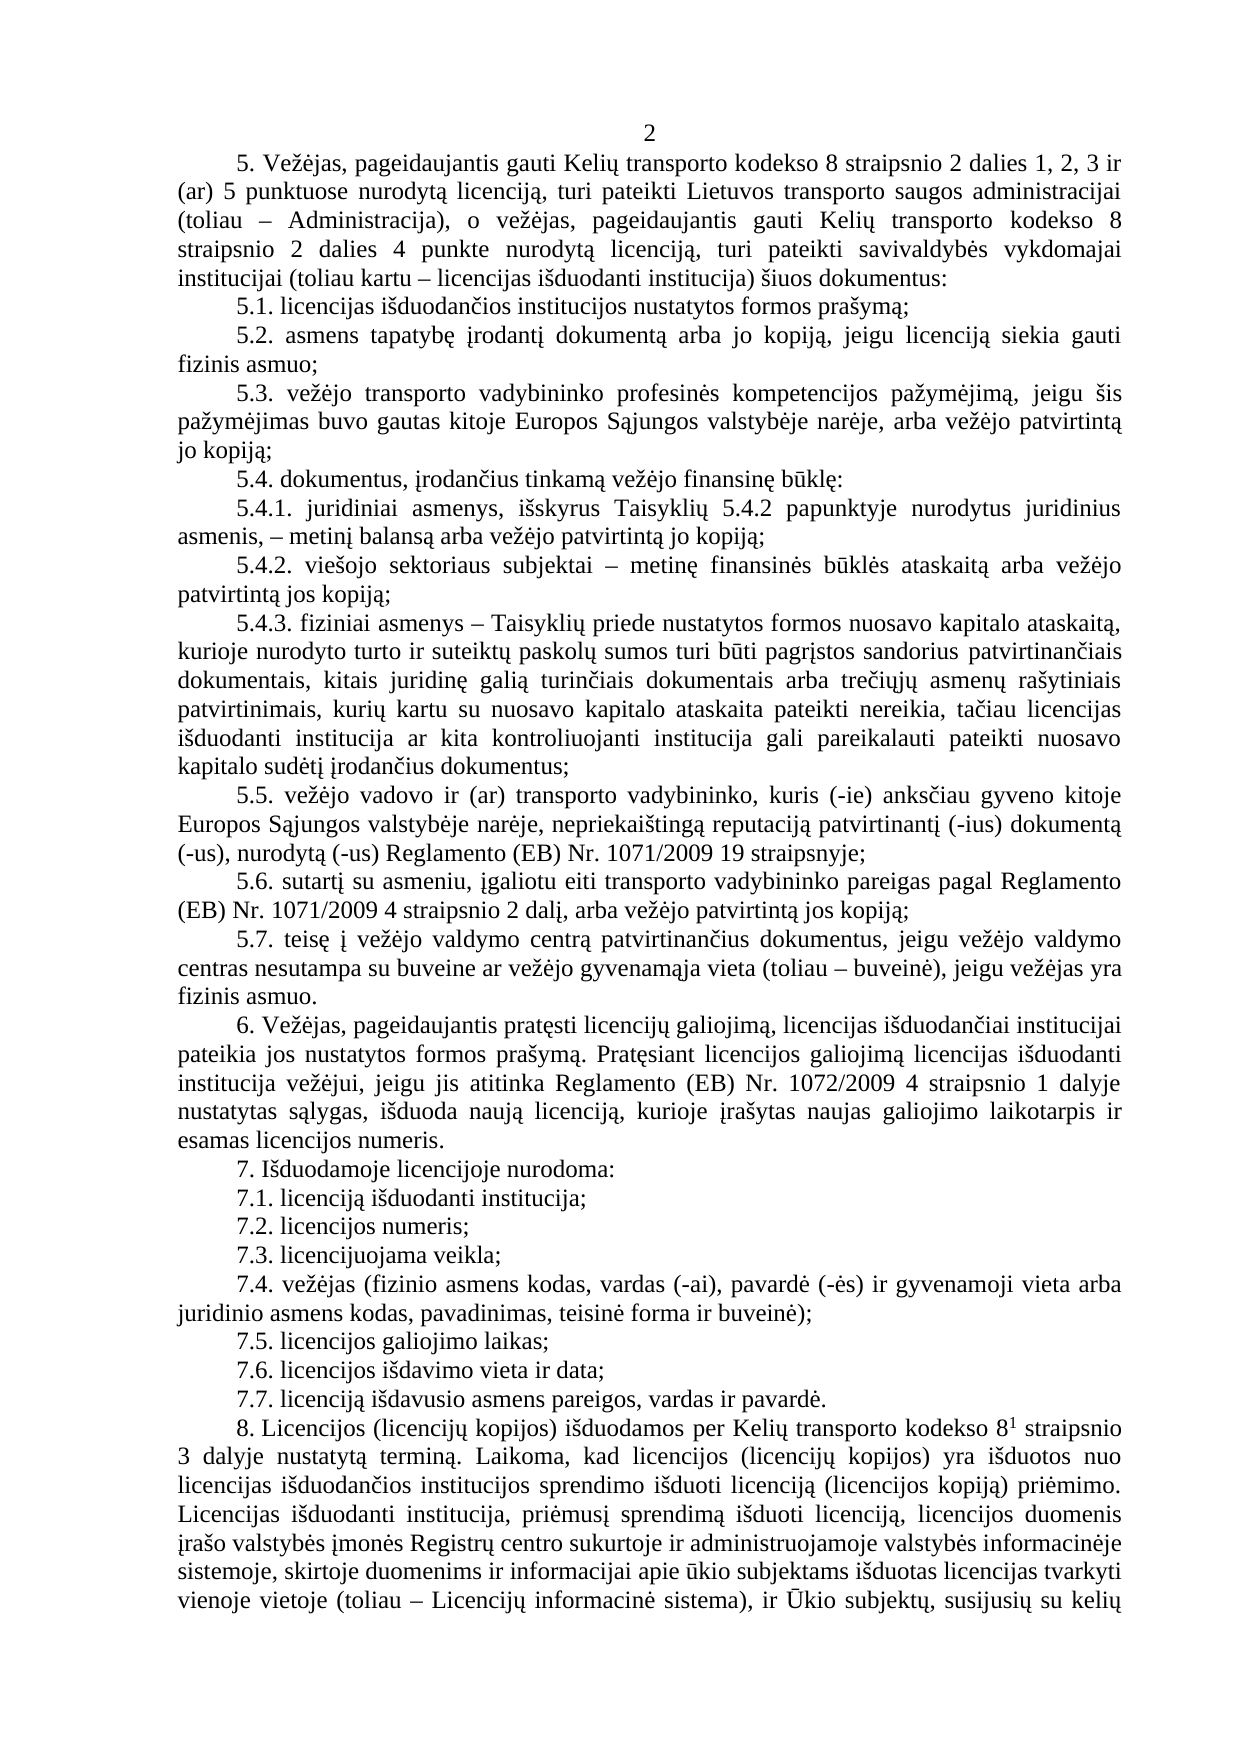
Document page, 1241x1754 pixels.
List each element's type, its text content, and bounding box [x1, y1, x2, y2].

text 7.6. licencijos išdavimo vieta ir data; [177, 1355, 1122, 1384]
text 5.6. sutartį su asmeniu, įgaliotu eiti transporto vadybininko pareigas pagal Reglamento (EB) Nr. 1071/2009 4 straipsnio 2 dalį, arba vežėjo patvirtintą jos kopiją; [177, 866, 1122, 924]
text 5.4. dokumentus, įrodančius tinkamą vežėjo finansinę būklę: [177, 464, 1122, 493]
text 7.1. licenciją išduodanti institucija; [177, 1183, 1122, 1211]
text 5.4.1. juridiniai asmenys, išskyrus Taisyklių 5.4.2 papunktyje nurodytus juridinius asmenis, – metinį balansą arba vežėjo patvirtintą jo kopiją; [177, 493, 1122, 550]
text 7.3. licencijuojama veikla; [177, 1240, 1122, 1269]
text 5.4.3. fiziniai asmenys – Taisyklių priede nustatytos formos nuosavo kapitalo ataskaitą, kurioje nurodyto turto ir suteiktų paskolų sumos turi būti pagrįstos sandorius patvirtinančiais dokumentais, kitais juridinę galią turinčiais dokumentais arba trečiųjų asmenų rašytiniais patvirtinimais, kurių kartu su nuosavo kapitalo ataskaita pateikti nereikia, tačiau licencijas išduodanti institucija ar kita kontroliuojanti institucija gali pareikalauti pateikti nuosavo kapitalo sudėtį įrodančius dokumentus; [177, 608, 1122, 780]
text 5.3. vežėjo transporto vadybininko profesinės kompetencijos pažymėjimą, jeigu šis pažymėjimas buvo gautas kitoje Europos Sąjungos valstybėje narėje, arba vežėjo patvirtintą jo kopiją; [177, 378, 1122, 464]
text 7.4. vežėjas (fizinio asmens kodas, vardas (-ai), pavardė (-ės) ir gyvenamoji vieta arba juridinio asmens kodas, pavadinimas, teisinė forma ir buveinė); [177, 1269, 1122, 1326]
text 7.5. licencijos galiojimo laikas; [177, 1326, 1122, 1355]
text 7. Išduodamoje licencijoje nurodoma: [177, 1154, 1122, 1183]
text 7.2. licencijos numeris; [177, 1211, 1122, 1240]
text 5.7. teisę į vežėjo valdymo centrą patvirtinančius dokumentus, jeigu vežėjo valdymo centras nesutampa su buveine ar vežėjo gyvenamąja vieta (toliau – buveinė), jeigu vežėjas yra fizinis asmuo. [177, 924, 1122, 1010]
text 5.4.2. viešojo sektoriaus subjektai – metinę finansinės būklės ataskaitą arba vežėjo patvirtintą jos kopiją; [177, 550, 1122, 608]
text 5.5. vežėjo vadovo ir (ar) transporto vadybininko, kuris (-ie) anksčiau gyveno kitoje Europos Sąjungos valstybėje narėje, nepriekaištingą reputaciją patvirtinantį (-ius) dokumentą (-us), nurodytą (-us) Reglamento (EB) Nr. 1071/2009 19 straipsnyje; [177, 780, 1122, 866]
text 5. Vežėjas, pageidaujantis gauti Kelių transporto kodekso 8 straipsnio 2 dalies 1, 2, 3 ir (ar) 5 punktuose nurodytą licenciją, turi pateikti Lietuvos transporto saugos administracijai (toliau – Administracija), o vežėjas, pageidaujantis gauti Kelių transporto kodekso 8 straipsnio 2 dalies 4 punkte nurodytą licenciją, turi pateikti savivaldybės vykdomajai institucijai (toliau kartu – licencijas išduodanti institucija) šiuos dokumentus: [177, 148, 1122, 291]
text 8. Licencijos (licencijų kopijos) išduodamos per Kelių transporto kodekso 81 straipsnio 3 dalyje nustatytą terminą. Laikoma, kad licencijos (licencijų kopijos) yra išduotos nuo licencijas išduodančios institucijos sprendimo išduoti licenciją (licencijos kopiją) priėmimo. Licencijas išduodanti institucija, priėmusį sprendimą išduoti licenciją, licencijos duomenis įrašo valstybės įmonės Registrų centro sukurtoje ir administruojamoje valstybės informacinėje sistemoje, skirtoje duomenims ir informacijai apie ūkio subjektams išduotas licencijas tvarkyti vienoje vietoje (toliau – Licencijų informacinė sistema), ir Ūkio subjektų, susijusių su kelių [177, 1413, 1122, 1614]
text 5.2. asmens tapatybę įrodantį dokumentą arba jo kopiją, jeigu licenciją siekia gauti fizinis asmuo; [177, 320, 1122, 378]
text 7.7. licenciją išdavusio asmens pareigos, vardas ir pavardė. [177, 1384, 1122, 1413]
text 6. Vežėjas, pageidaujantis pratęsti licencijų galiojimą, licencijas išduodančiai institucijai pateikia jos nustatytos formos prašymą. Pratęsiant licencijos galiojimą licencijas išduodanti institucija vežėjui, jeigu jis atitinka Reglamento (EB) Nr. 1072/2009 4 straipsnio 1 dalyje nustatytas sąlygas, išduoda naują licenciją, kurioje įrašytas naujas galiojimo laikotarpis ir esamas licencijos numeris. [177, 1010, 1122, 1154]
text 5.1. licencijas išduodančios institucijos nustatytos formos prašymą; [177, 291, 1122, 320]
